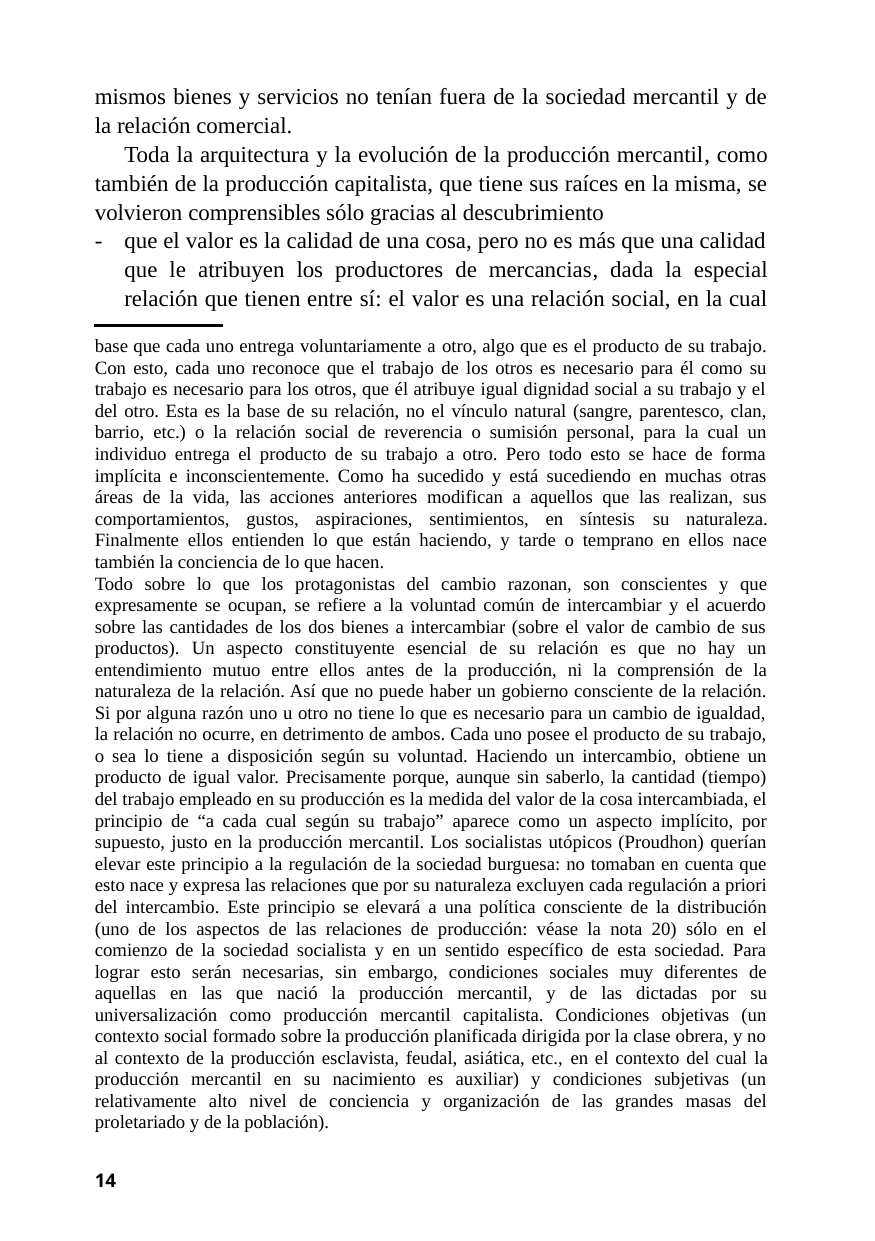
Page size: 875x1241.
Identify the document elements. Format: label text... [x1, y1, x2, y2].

text Todo sobre lo que los protagonistas del cambio razonan, son conscientes y que expresamente se ocupan, se refiere a la voluntad común de intercambiar y el acuerdo sobre las cantidades de los dos bienes a intercambiar (sobre el valor de cambio de sus productos). Un aspecto constituyente esencial de su relación es que no hay un entendimiento mutuo entre ellos antes de la producción, ni la comprensión de la naturaleza de la relación. Así que no puede haber un gobierno consciente de la relación. Si por alguna razón uno u otro no tiene lo que es necesario para un cambio de igualdad, la relación no ocurre, en detrimento de ambos. Cada uno posee el producto de su trabajo, o sea lo tiene a disposición según su voluntad. Haciendo un intercambio, obtiene un producto de igual valor. Precisamente porque, aunque sin saberlo, la cantidad (tiempo) del trabajo empleado en su producción es la medida del valor de la cosa intercambiada, el principio de “a cada cual según su trabajo” aparece como un aspecto implícito, por supuesto, justo en la producción mercantil. Los socialistas utópicos (Proudhon) querían elevar este principio a la regulación de la sociedad burguesa: no tomaban en cuenta que esto nace y expresa las relaciones que por su naturaleza excluyen cada regulación a priori del intercambio. Este principio se elevará a una política consciente de la distribución (uno de los aspectos de las relaciones de producción: véase la nota 20) sólo en el comienzo de la sociedad socialista y en un sentido específico de esta sociedad. Para lograr esto serán necesarias, sin embargo, condiciones sociales muy diferentes de aquellas en las que nació la producción mercantil, y de las dictadas por su universalización como producción mercantil capitalista. Condiciones objetivas (un contexto social formado sobre la producción planificada dirigida por la clase obrera, y no al contexto de la producción esclavista, feudal, asiática, etc., en el contexto del cual la producción mercantil en su nacimiento es auxiliar) y condiciones subjetivas (un relativamente alto nivel de conciencia y organización de las grandes masas del proletariado y de la población). [94, 572, 768, 1133]
text Toda la arquitectura y la evolución de la producción mercantil, como también de la producción capitalista, que tiene sus raíces en la misma, se volvieron comprensibles sólo gracias al descubrimiento [94, 141, 768, 225]
text base que cada uno entrega voluntariamente a otro, algo que es el producto de su trabajo. Con esto, cada uno reconoce que el trabajo de los otros es necesario para él como su trabajo es necesario para los otros, que él atribuye igual dignidad social a su trabajo y el del otro. Esta es la base de su relación, no el vínculo natural (sangre, parentesco, clan, barrio, etc.) o la relación social de reverencia o sumisión personal, para la cual un individuo entrega el producto de su trabajo a otro. Pero todo esto se hace de forma implícita e inconscientemente. Como ha sucedido y está sucediendo en muchas otras áreas de la vida, las acciones anteriores modifican a aquellos que las realizan, sus comportamientos, gustos, aspiraciones, sentimientos, en síntesis su naturaleza. Finalmente ellos entienden lo que están haciendo, y tarde o temprano en ellos nace también la conciencia de lo que hacen. [92, 332, 771, 572]
text - que el valor es la calidad de una cosa, pero no es más que una calidad que le atribuyen los productores de mercancias, dada la especial relación que tienen entre sí: el valor es una relación social, en la cual [94, 227, 768, 312]
text mismos bienes y servicios no tenían fuera de la sociedad mercantil y de la relación comercial. [94, 83, 768, 138]
